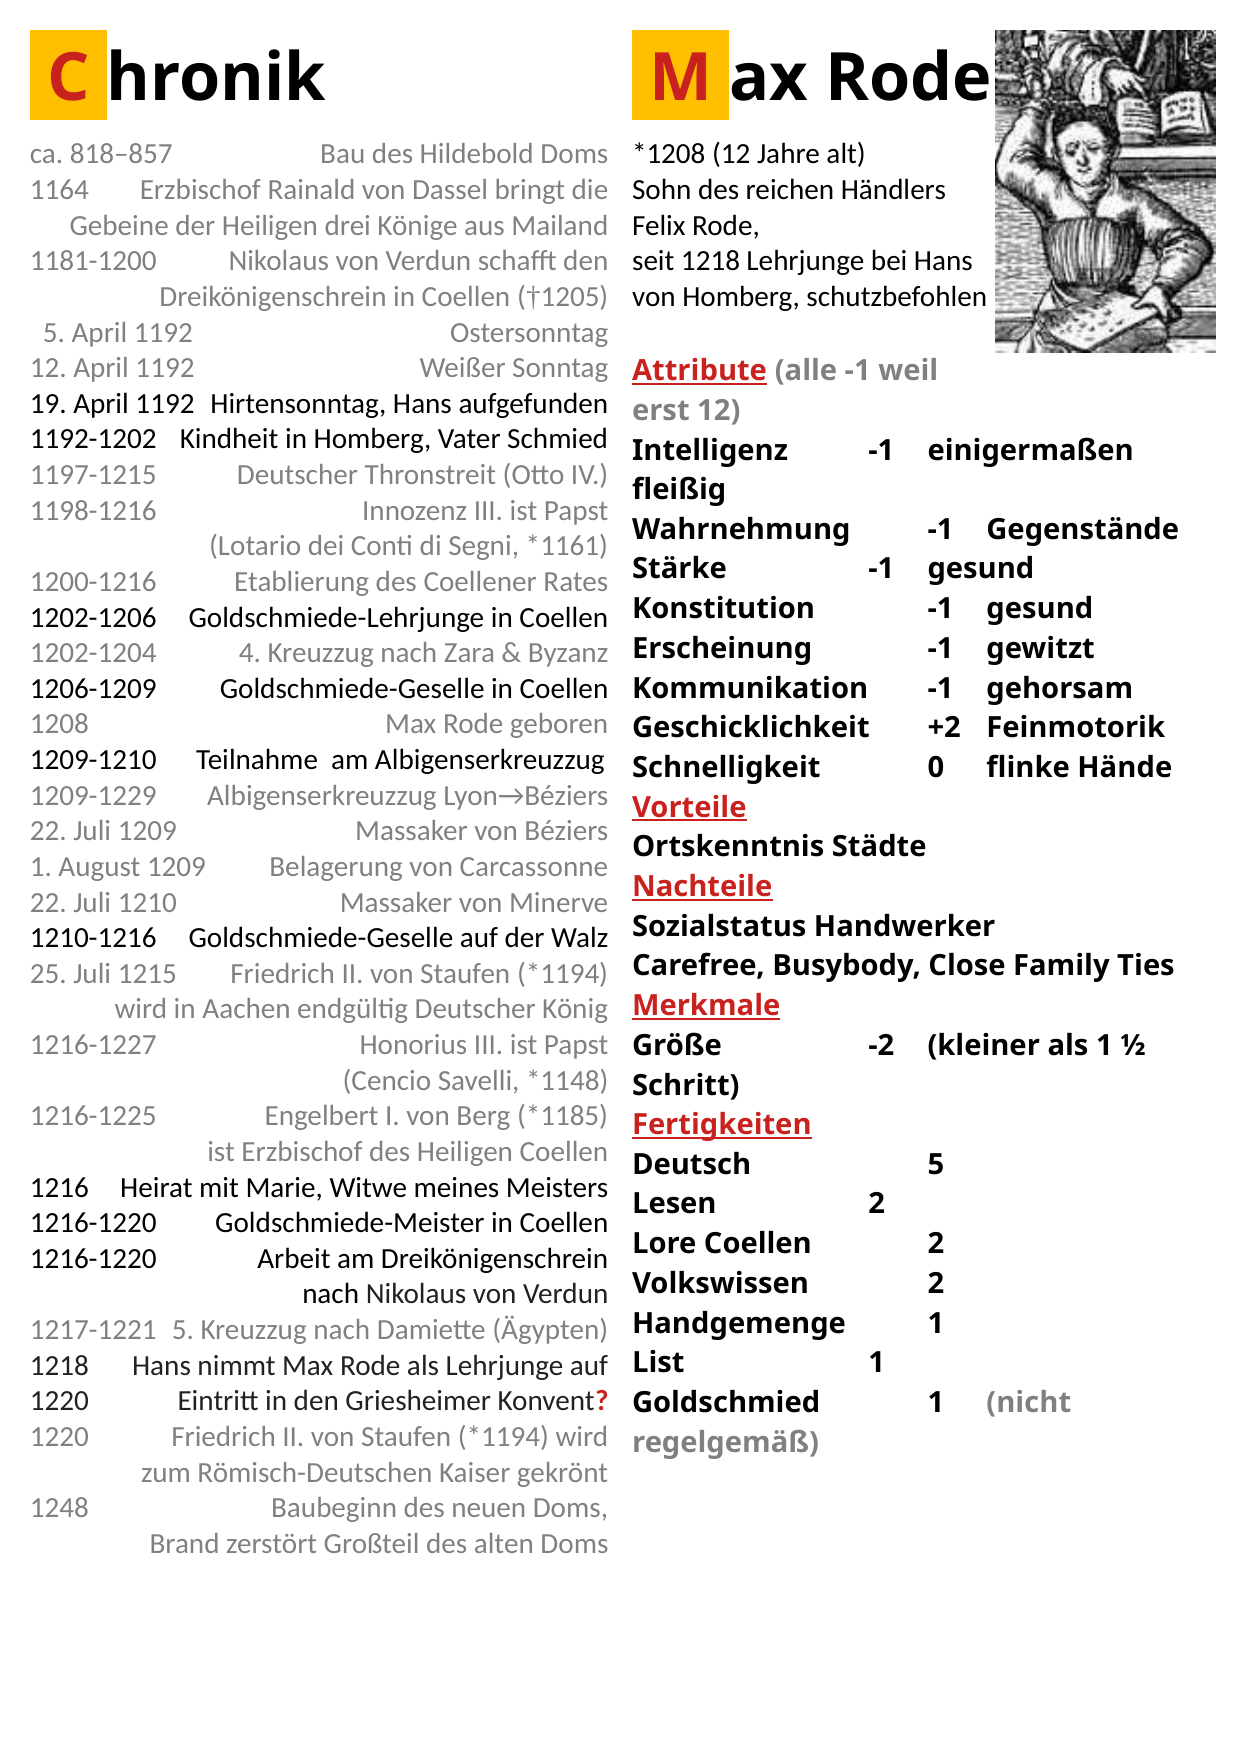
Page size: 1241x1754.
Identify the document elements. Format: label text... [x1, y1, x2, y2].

text Attribute (alle -1 weil erst 12) [632, 349, 1211, 429]
text 1202-1204 4. Kreuzzug nach Zara & Byzanz [29, 634, 608, 670]
text Nachteile [632, 865, 1211, 905]
text 25. Juli 1215 Friedrich II. von Staufen (*1194) wird in Aachen endgültig Deutscher König [29, 955, 608, 1026]
text 1220 Friedrich II. von Staufen (*1194) wird zum Römisch-Deutschen Kaiser gekrönt [29, 1418, 608, 1489]
text M ax Rode [632, 29, 1211, 120]
text ca. 818–857 Bau des Hildebold Doms 1164 Erzbischof Rainald von Dassel bringt die Gebeine der Heiligen drei Könige aus Mailand [29, 136, 608, 242]
text 1216-1225 Engelbert I. von Berg (*1185) ist Erzbischof des Heiligen Coellen 1216 Heirat mit Marie, Witwe meines Meisters [29, 1097, 608, 1204]
text 1181-1200 Nikolaus von Verdun schafft den Dreikönigenschrein in Coellen (†1205) 5. April 1192 Ostersonntag [29, 242, 608, 349]
text Handgemenge 1 [632, 1302, 1211, 1342]
text 1216-1220 Goldschmiede-Meister in Coellen [29, 1204, 608, 1240]
text Goldschmied 1 (nicht regelgemäß) [632, 1381, 1211, 1461]
text Lore Coellen 2 [632, 1222, 1211, 1262]
text Sozialstatus Handwerker [632, 905, 1211, 945]
text 1206-1209 Goldschmiede-Geselle in Coellen [29, 670, 608, 706]
text Deutsch 5 [632, 1143, 1211, 1183]
text Merkmale [632, 984, 1211, 1024]
text 12. April 1192 Weißer Sonntag [29, 349, 608, 385]
text C hronik [29, 29, 608, 120]
text seit 1218 Lehrjunge bei Hans von Homberg, schutzbefohlen [632, 242, 995, 314]
text 22. Juli 1209 Massaker von Béziers 1. August 1209 Belagerung von Carcassonne 22. Juli 1210 Massaker von Minerve 1210-1216 Goldschmiede-Geselle auf der Walz [29, 812, 608, 955]
text 19. April 1192 Hirtensonntag, Hans aufgefunden [29, 385, 608, 421]
text Größe -2 (kleiner als 1 ½ Schritt) [632, 1024, 1211, 1103]
text Konstitution -1 gesund [632, 587, 1211, 627]
text 1216-1220 Arbeit am Dreikönigenschrein nach Nikolaus von Verdun [29, 1240, 608, 1311]
text 1192-1202 Kindheit in Homberg, Vater Schmied [29, 421, 608, 456]
text 1209-1210 Teilnahme am Albigenserkreuzzug [29, 741, 608, 777]
text Geschicklichkeit +2 Feinmotorik [632, 707, 1211, 746]
text 1220 Eintritt in den Griesheimer Konvent? [29, 1382, 608, 1418]
text Stärke -1 gesund [632, 548, 1211, 587]
text 1200-1216 Etablierung des Coellener Rates [29, 563, 608, 599]
text *1208 (12 Jahre alt) [632, 136, 995, 171]
text Ortskenntnis Städte [632, 826, 1211, 865]
text 1217-1221 5. Kreuzzug nach Damiette (Ägypten) 1218 Hans nimmt Max Rode als Lehrjunge auf [29, 1311, 608, 1382]
text 1248 Baubeginn des neuen Doms, Brand zerstört Großteil des alten Doms [29, 1489, 608, 1596]
text Wahrnehmung -1 Gegenstände [632, 508, 1211, 548]
text Fertigkeiten [632, 1103, 1211, 1143]
picture [995, 30, 1216, 353]
text Vorteile [632, 786, 1211, 826]
text 1209-1229 Albigenserkreuzzug Lyon→Béziers [29, 777, 608, 812]
text 1208 Max Rode geboren [29, 706, 608, 741]
text 1202-1206 Goldschmiede-Lehrjunge in Coellen [29, 599, 608, 634]
text Volkswissen 2 [632, 1262, 1211, 1302]
text 1197-1215 Deutscher Thronstreit (Otto IV.) [29, 456, 608, 492]
text Lesen 2 [632, 1183, 1211, 1222]
text List 1 [632, 1342, 1211, 1381]
text Intelligenz -1 einigermaßen fleißig [632, 429, 1211, 508]
text 1216-1227 Honorius III. ist Papst [29, 1026, 608, 1062]
text (Cencio Savelli, *1148) [29, 1062, 608, 1097]
text Schnelligkeit 0 flinke Hände [632, 746, 1211, 786]
text Erscheinung -1 gewitzt [632, 627, 1211, 667]
text Sohn des reichen Händlers Felix Rode, [632, 171, 995, 242]
text Kommunikation -1 gehorsam [632, 667, 1211, 707]
text 1198-1216 Innozenz III. ist Papst (Lotario dei Conti di Segni, *1161) [29, 492, 608, 563]
text Carefree, Busybody, Close Family Ties [632, 945, 1211, 984]
